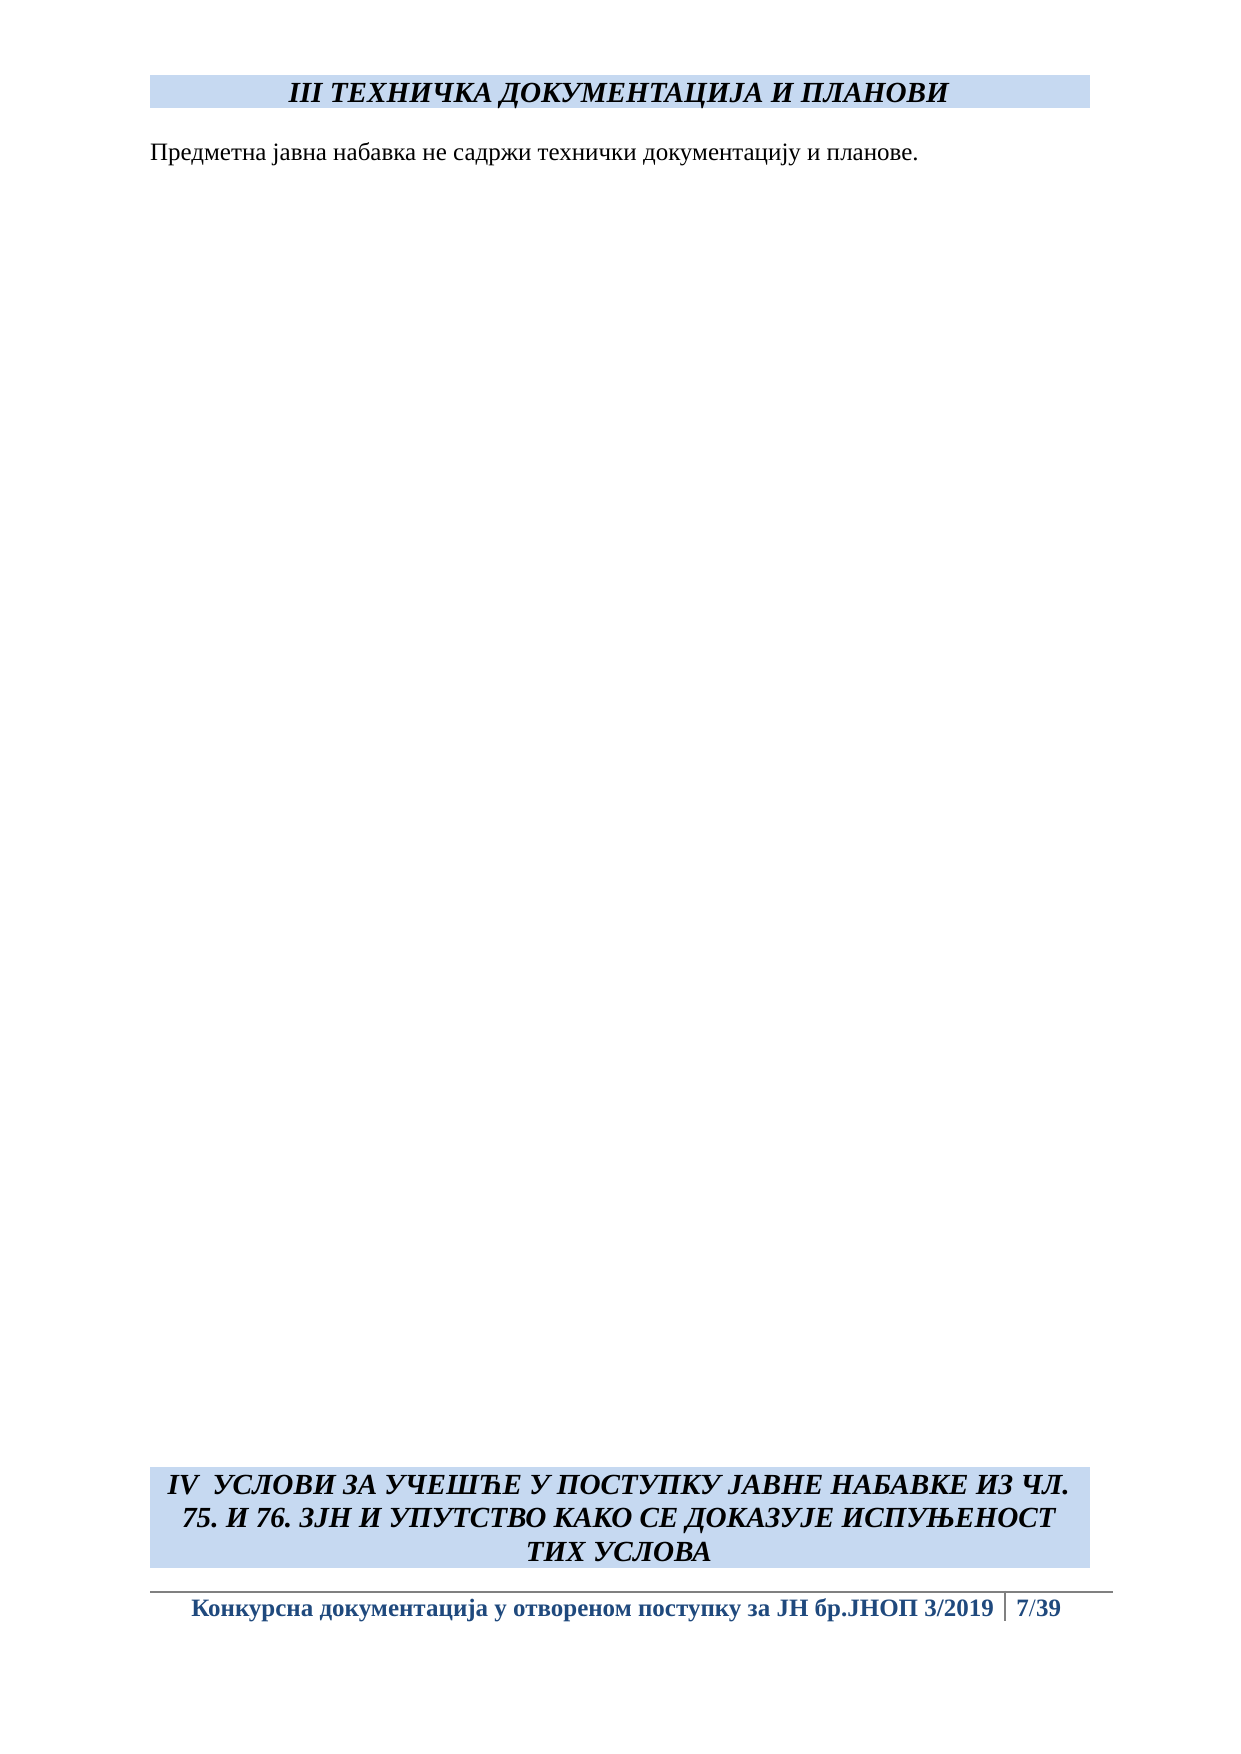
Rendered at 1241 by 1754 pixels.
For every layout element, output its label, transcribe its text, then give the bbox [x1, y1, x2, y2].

text III ТЕХНИЧКА ДОКУМЕНТАЦИЈА И ПЛАНОВИ [150, 75, 1090, 108]
text Предметна јавна набавка не садржи технички документацију и планове. [150, 137, 1090, 166]
text IV УСЛОВИ ЗА УЧЕШЋЕ У ПОСТУПКУ ЈАВНЕ НАБАВКЕ ИЗ ЧЛ. 75. И 76. ЗЈН И УПУТСТВО КАКО СЕ ДОКАЗУЈЕ ИСПУЊЕНОСТ ТИХ УСЛОВА [150, 1467, 1090, 1568]
